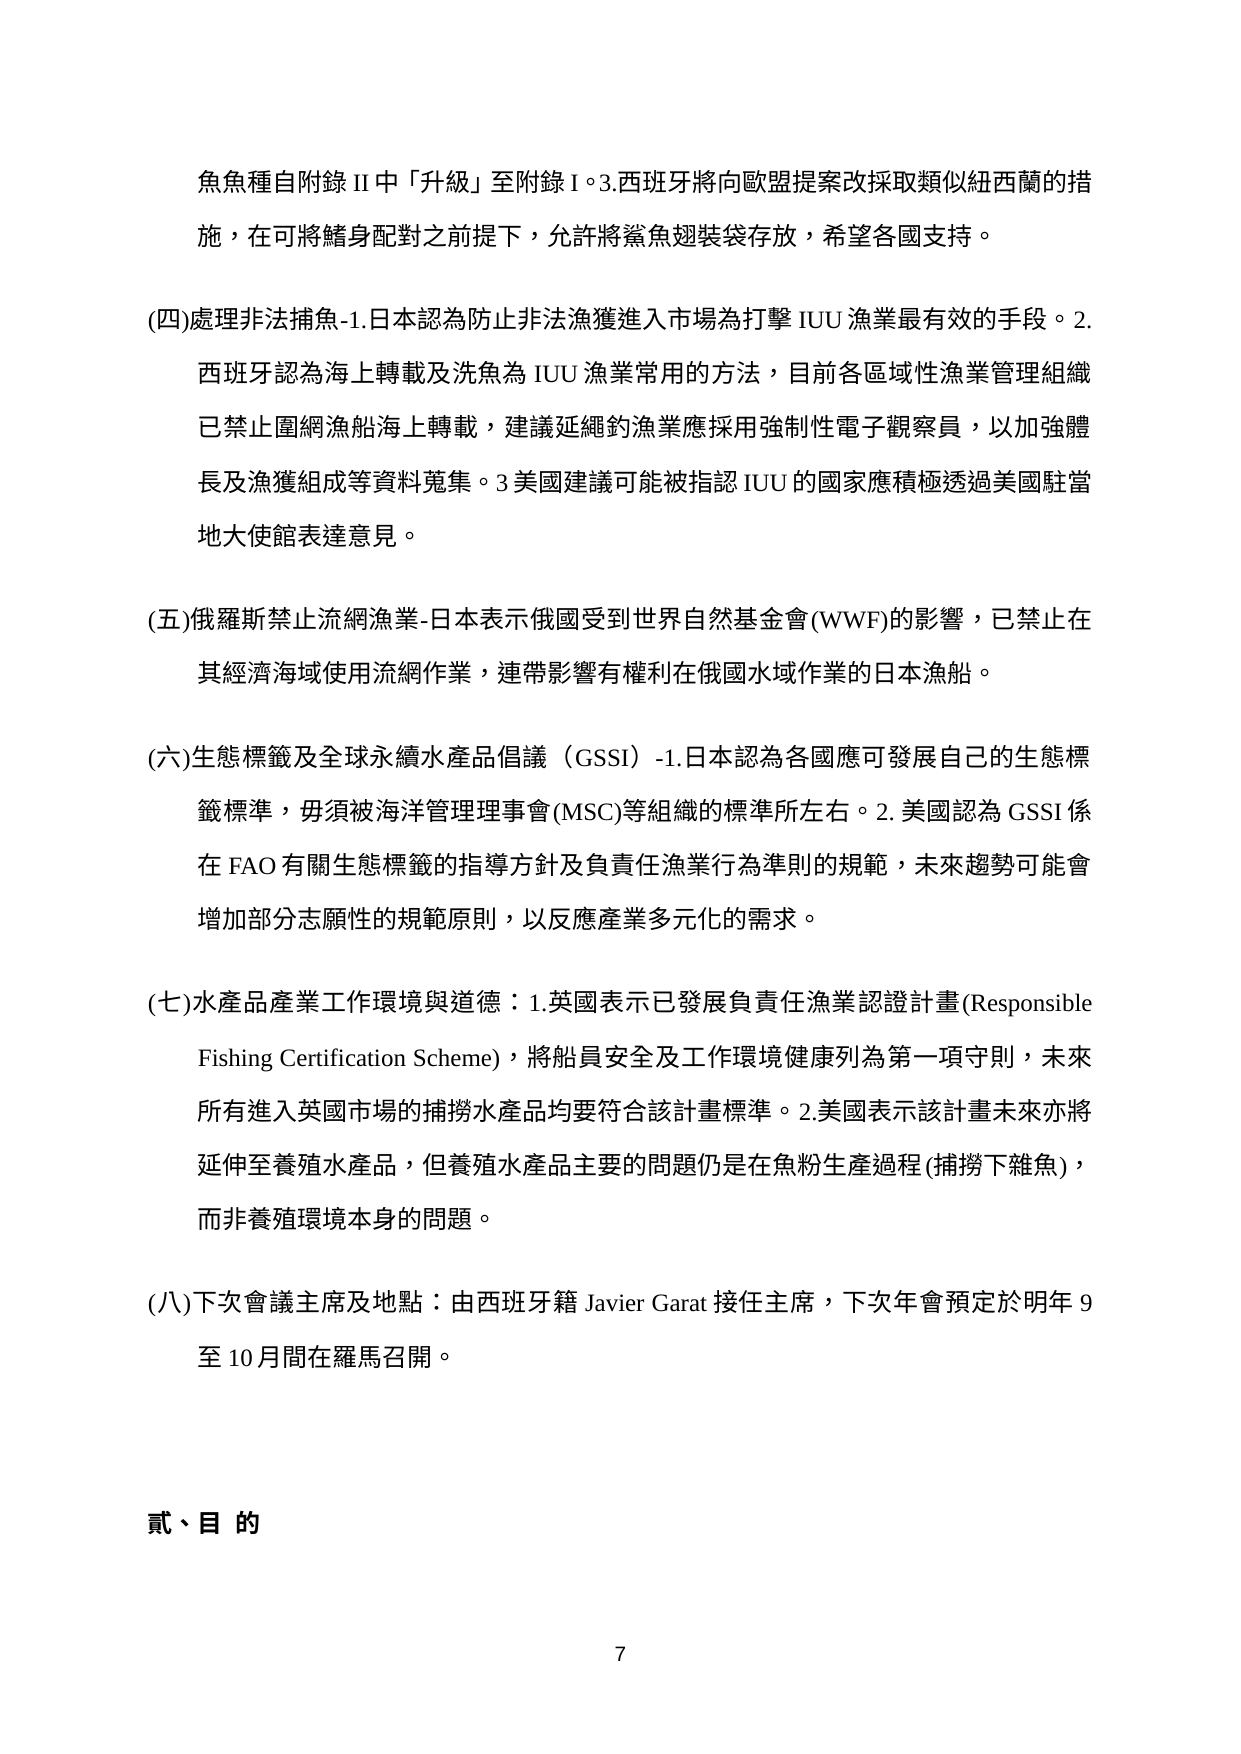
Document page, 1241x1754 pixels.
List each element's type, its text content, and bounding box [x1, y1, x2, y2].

text (四)處理非法捕魚-1.日本認為防止非法漁獲進入市場為打擊IUU漁業最有效的手段。2.西班牙認為海上轉載及洗魚為IUU漁業常用的方法，目前各區域性漁業管理組織已禁止圍網漁船海上轉載，建議延繩釣漁業應採用強制性電子觀察員，以加強體長及漁獲組成等資料蒐集。3美國建議可能被指認IUU的國家應積極透過美國駐當地大使館表達意見。 [148, 285, 1092, 556]
text (五)俄羅斯禁止流網漁業-日本表示俄國受到世界自然基金會(WWF)的影響，已禁止在其經濟海域使用流網作業，連帶影響有權利在俄國水域作業的日本漁船。 [148, 585, 1092, 693]
text (八)下次會議主席及地點：由西班牙籍Javier Garat接任主席，下次年會預定於明年9至10月間在羅馬召開。 [148, 1268, 1092, 1377]
text 貳、目 的 [148, 1489, 1092, 1543]
text (七)水產品產業工作環境與道德：1.英國表示已發展負責任漁業認證計畫(Responsible Fishing Certification Scheme)，將船員安全及工作環境健康列為第一項守則，未來所有進入英國市場的捕撈水產品均要符合該計畫標準。2.美國表示該計畫未來亦將延伸至養殖水產品，但養殖水產品主要的問題仍是在魚粉生產過程(捕撈下雜魚)，而非養殖環境本身的問題。 [148, 968, 1092, 1239]
text (六)生態標籤及全球永續水產品倡議（GSSI）-1.日本認為各國應可發展自己的生態標籤標準，毋須被海洋管理理事會(MSC)等組織的標準所左右。2. 美國認為GSSI係在FAO有關生態標籤的指導方針及負責任漁業行為準則的規範，未來趨勢可能會增加部分志願性的規範原則，以反應產業多元化的需求。 [148, 723, 1092, 939]
text 魚魚種自附錄II中「升級」至附錄I。3.西班牙將向歐盟提案改採取類似紐西蘭的措施，在可將鰭身配對之前提下，允許將鯊魚翅裝袋存放，希望各國支持。 [148, 148, 1092, 256]
